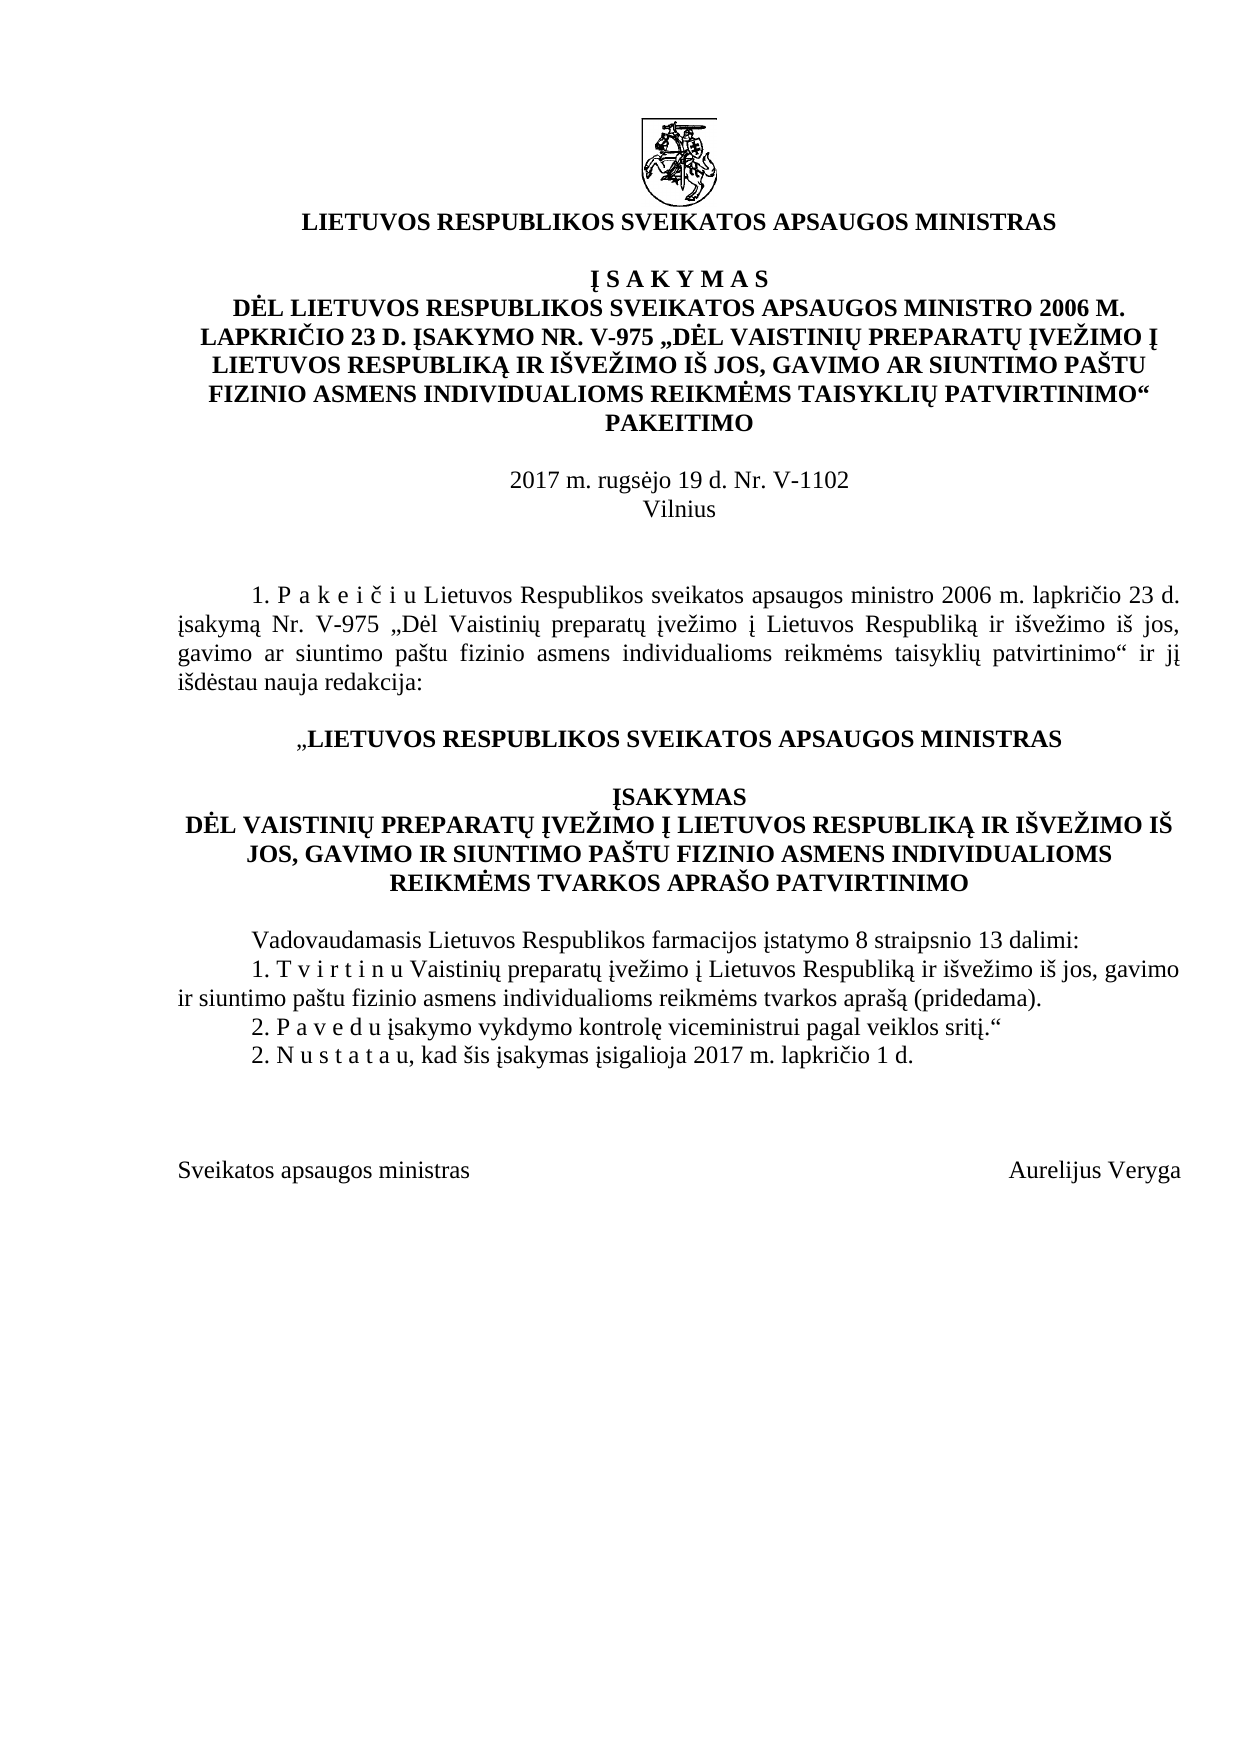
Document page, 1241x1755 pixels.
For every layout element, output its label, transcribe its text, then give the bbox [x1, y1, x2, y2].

text Vilnius [177, 494, 1181, 523]
text Vadovaudamasis Lietuvos Respublikos farmacijos įstatymo 8 straipsnio 13 dalimi: [177, 926, 1181, 954]
text 2. N u s t a t a u, kad šis įsakymas įsigalioja 2017 m. lapkričio 1 d. [177, 1041, 1181, 1069]
text DĖL VAISTINIŲ PREPARATŲ ĮVEŽIMO Į LIETUVOS RESPUBLIKĄ IR IŠVEŽIMO IŠ JOS, GAVIMO IR SIUNTIMO PAŠTU FIZINIO ASMENS INDIVIDUALIOMS REIKMĖMS TVARKOS APRAŠO PATVIRTINIMO [177, 811, 1181, 897]
text Sveikatos apsaugos ministras Aurelijus Veryga [177, 1156, 1181, 1184]
text 1. P a k e i č i u Lietuvos Respublikos sveikatos apsaugos ministro 2006 m. lapkričio 23 d. įsakymą Nr. V-975 „Dėl Vaistinių preparatų įvežimo į Lietuvos Respubliką ir išvežimo iš jos, gavimo ar siuntimo paštu fizinio asmens individualioms reikmėms taisyklių patvirtinimo“ ir jį išdėstau nauja redakcija: [177, 581, 1181, 696]
text DĖL LIETUVOS RESPUBLIKOS SVEIKATOS APSAUGOS MINISTRO 2006 M. LAPKRIČIO 23 D. ĮSAKYMO NR. V-975 „DĖL VAISTINIŲ PREPARATŲ ĮVEŽIMO Į LIETUVOS RESPUBLIKĄ IR IŠVEŽIMO IŠ JOS, GAVIMO AR SIUNTIMO PAŠTU FIZINIO ASMENS INDIVIDUALIOMS REIKMĖMS TAISYKLIŲ PATVIRTINIMO“ PAKEITIMO [177, 293, 1181, 437]
text Į S A K Y M A S [177, 264, 1181, 293]
text „LIETUVOS RESPUBLIKOS SVEIKATOS APSAUGOS MINISTRAS [177, 724, 1181, 753]
text 2. P a v e d u įsakymo vykdymo kontrolę viceministrui pagal veiklos sritį.“ [177, 1012, 1181, 1041]
text 1. T v i r t i n u Vaistinių preparatų įvežimo į Lietuvos Respubliką ir išvežimo iš jos, gavimo ir siuntimo paštu fizinio asmens individualioms reikmėms tvarkos aprašą (pridedama). [177, 954, 1181, 1012]
text ĮSAKYMAS [177, 782, 1181, 811]
text 2017 m. rugsėjo 19 d. Nr. V-1102 [177, 466, 1181, 494]
text LIETUVOS RESPUBLIKOS SVEIKATOS APSAUGOS MINISTRAS [177, 207, 1181, 236]
